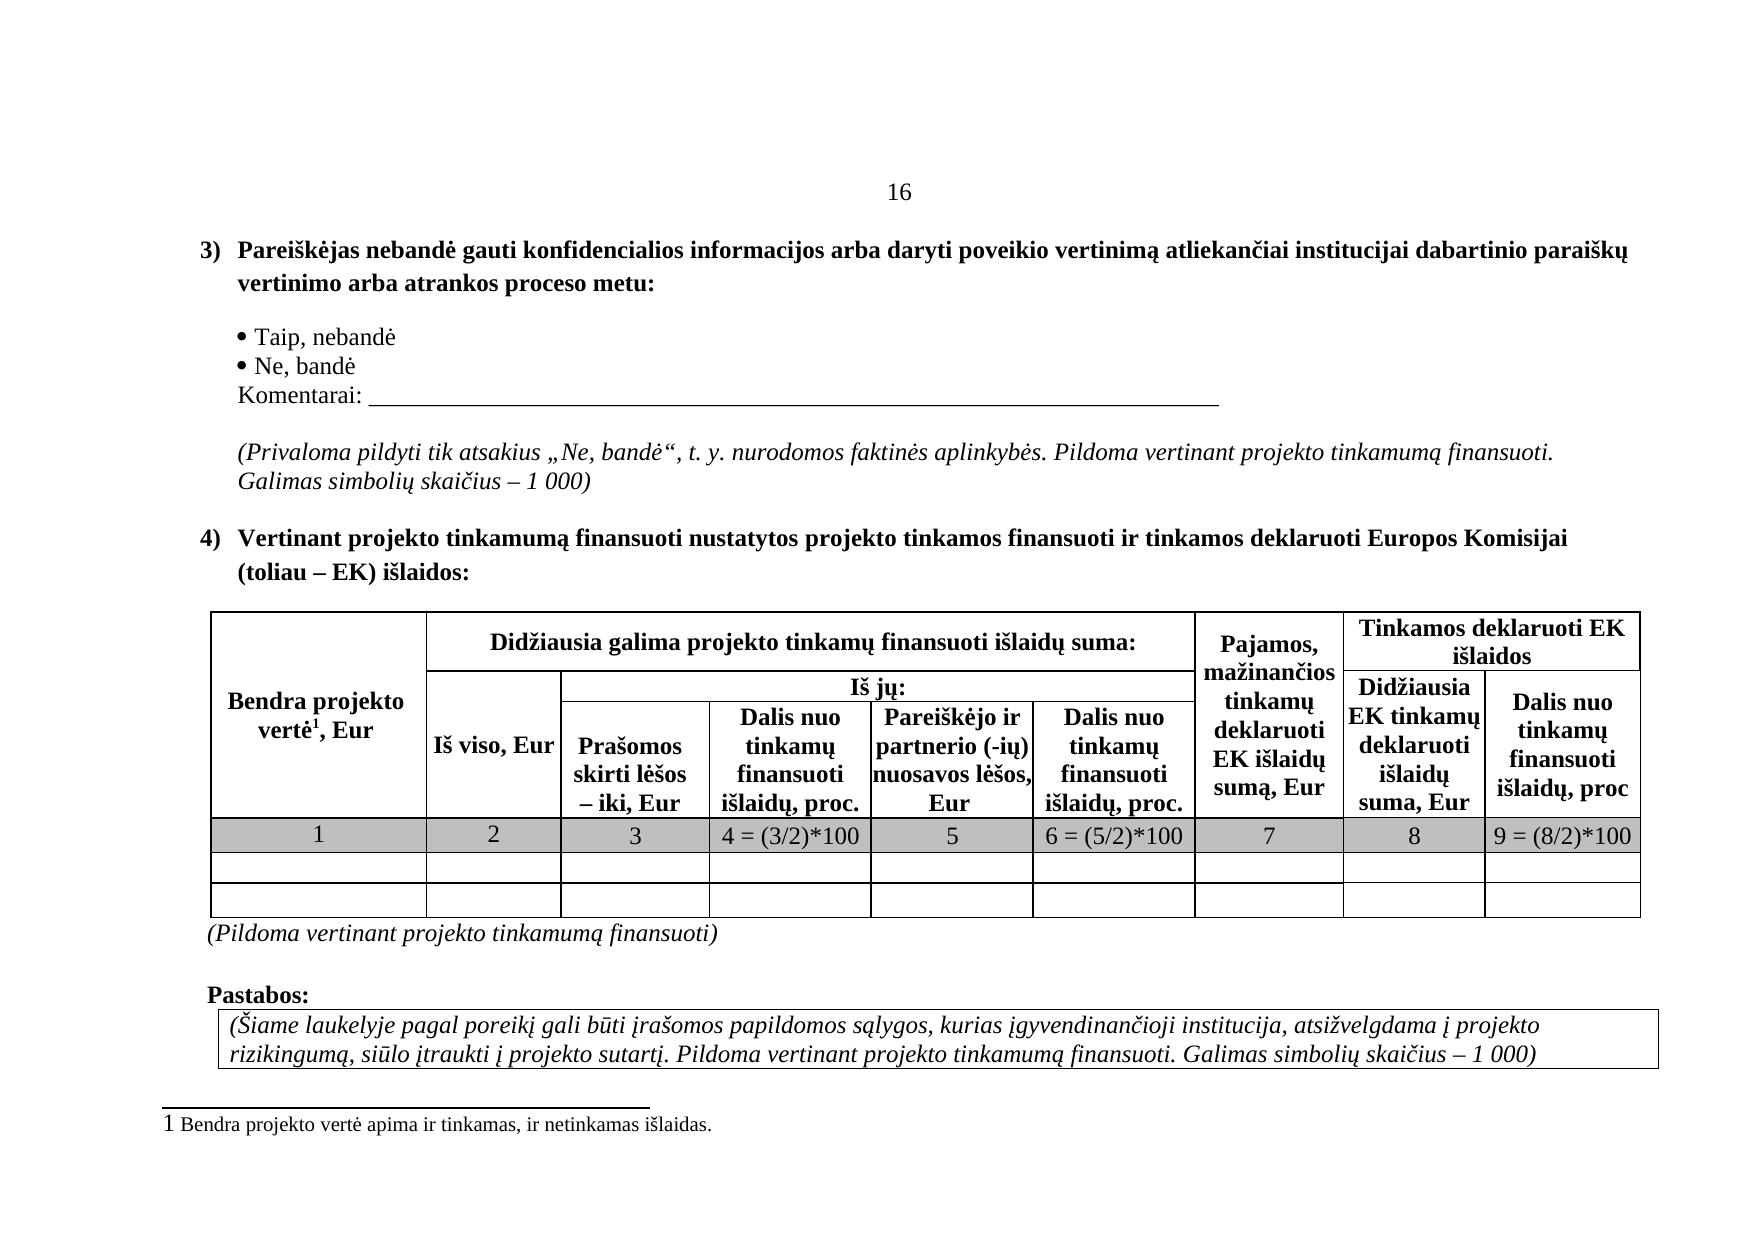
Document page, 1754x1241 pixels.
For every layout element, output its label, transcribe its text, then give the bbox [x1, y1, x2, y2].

table_cell 3 [562, 819, 709, 852]
table_header Didžiausia galima projekto tinkamų finansuoti išlaidų suma: [427, 613, 1194, 670]
table_header (Šiame laukelyje pagal poreikį gali būti įrašomos papildomos sąlygos, kurias įgyvendinančioji institucija, atsižvelgdama į projekto rizikingumą, siūlo įtraukti į projekto sutartį. Pildoma vertinant projekto tinkamumą finansuoti. Galimas simbolių skaičius – 1 000) [219, 1010, 1658, 1067]
text Komentarai: ____________________________________________________________________ [237, 380, 1636, 408]
table_cell Pareiškėjo ir partnerio (-ių) nuosavos lėšos, Eur [872, 702, 1032, 817]
table_cell [872, 853, 1032, 882]
table_cell 2 [427, 819, 560, 852]
table_header Bendra projekto vertė, Eur [212, 613, 426, 817]
text (Pildoma vertinant projekto tinkamumą finansuoti) [207, 918, 1636, 947]
table_cell 8 [1344, 818, 1484, 852]
table_cell [562, 853, 709, 882]
text  Ne, bandė [237, 351, 1636, 380]
table_cell [427, 884, 560, 917]
text Pastabos: [207, 980, 1636, 1009]
table_cell [1196, 884, 1343, 917]
table_cell [212, 853, 426, 882]
table_cell [1034, 853, 1194, 882]
table_cell 5 [872, 819, 1032, 852]
table_cell Dalis nuo tinkamų finansuoti išlaidų, proc [1486, 671, 1640, 817]
table_cell [710, 884, 870, 917]
table_cell Dalis nuo tinkamų finansuoti išlaidų, proc. [1034, 702, 1194, 817]
text  Taip, nebandė [237, 322, 1636, 351]
text 3) Pareiškėjas nebandė gauti konfidencialios informacijos arba daryti poveikio vertinimą atliekančiai institucijai dabartinio paraiškų vertinimo arba atrankos proceso metu: [200, 235, 1636, 296]
table_cell [1344, 883, 1484, 917]
table_cell [872, 884, 1032, 917]
table_cell [1344, 853, 1484, 882]
table_cell Dalis nuo tinkamų finansuoti išlaidų, proc. [710, 702, 870, 817]
table_header Pajamos, mažinančios tinkamų deklaruoti EK išlaidų sumą, Eur [1196, 613, 1343, 817]
table_cell 1 [212, 819, 426, 852]
table_cell Iš jų: [562, 672, 1194, 701]
table_cell 4 = (3/2)*100 [710, 819, 870, 852]
table_cell Prašomos skirti lėšos – iki, Eur [562, 702, 709, 817]
table_cell 9 = (8/2)*100 [1486, 818, 1640, 852]
table_cell [1034, 884, 1194, 917]
table_cell [1196, 853, 1343, 882]
table_cell 7 [1196, 819, 1343, 852]
table_cell [710, 853, 870, 882]
table_cell [562, 884, 709, 917]
table_cell [1486, 883, 1640, 917]
text 4) Vertinant projekto tinkamumą finansuoti nustatytos projekto tinkamos finansuoti ir tinkamos deklaruoti Europos Komisijai (toliau – EK) išlaidos: [200, 523, 1636, 585]
table_cell 6 = (5/2)*100 [1034, 819, 1194, 852]
text (Privaloma pildyti tik atsakius „Ne, bandė“, t. y. nurodomos faktinės aplinkybės. Pildoma vertinant projekto tinkamumą finansuoti. Galimas simbolių skaičius – 1 000) [237, 437, 1636, 495]
table_header Tinkamos deklaruoti EK išlaidos [1344, 613, 1639, 670]
table_cell Iš viso, Eur [427, 672, 560, 817]
table_cell [212, 884, 426, 917]
table_cell Didžiausia EK tinkamų deklaruoti išlaidų suma, Eur [1344, 671, 1484, 817]
table_cell [427, 853, 560, 882]
table_cell [1486, 853, 1640, 882]
